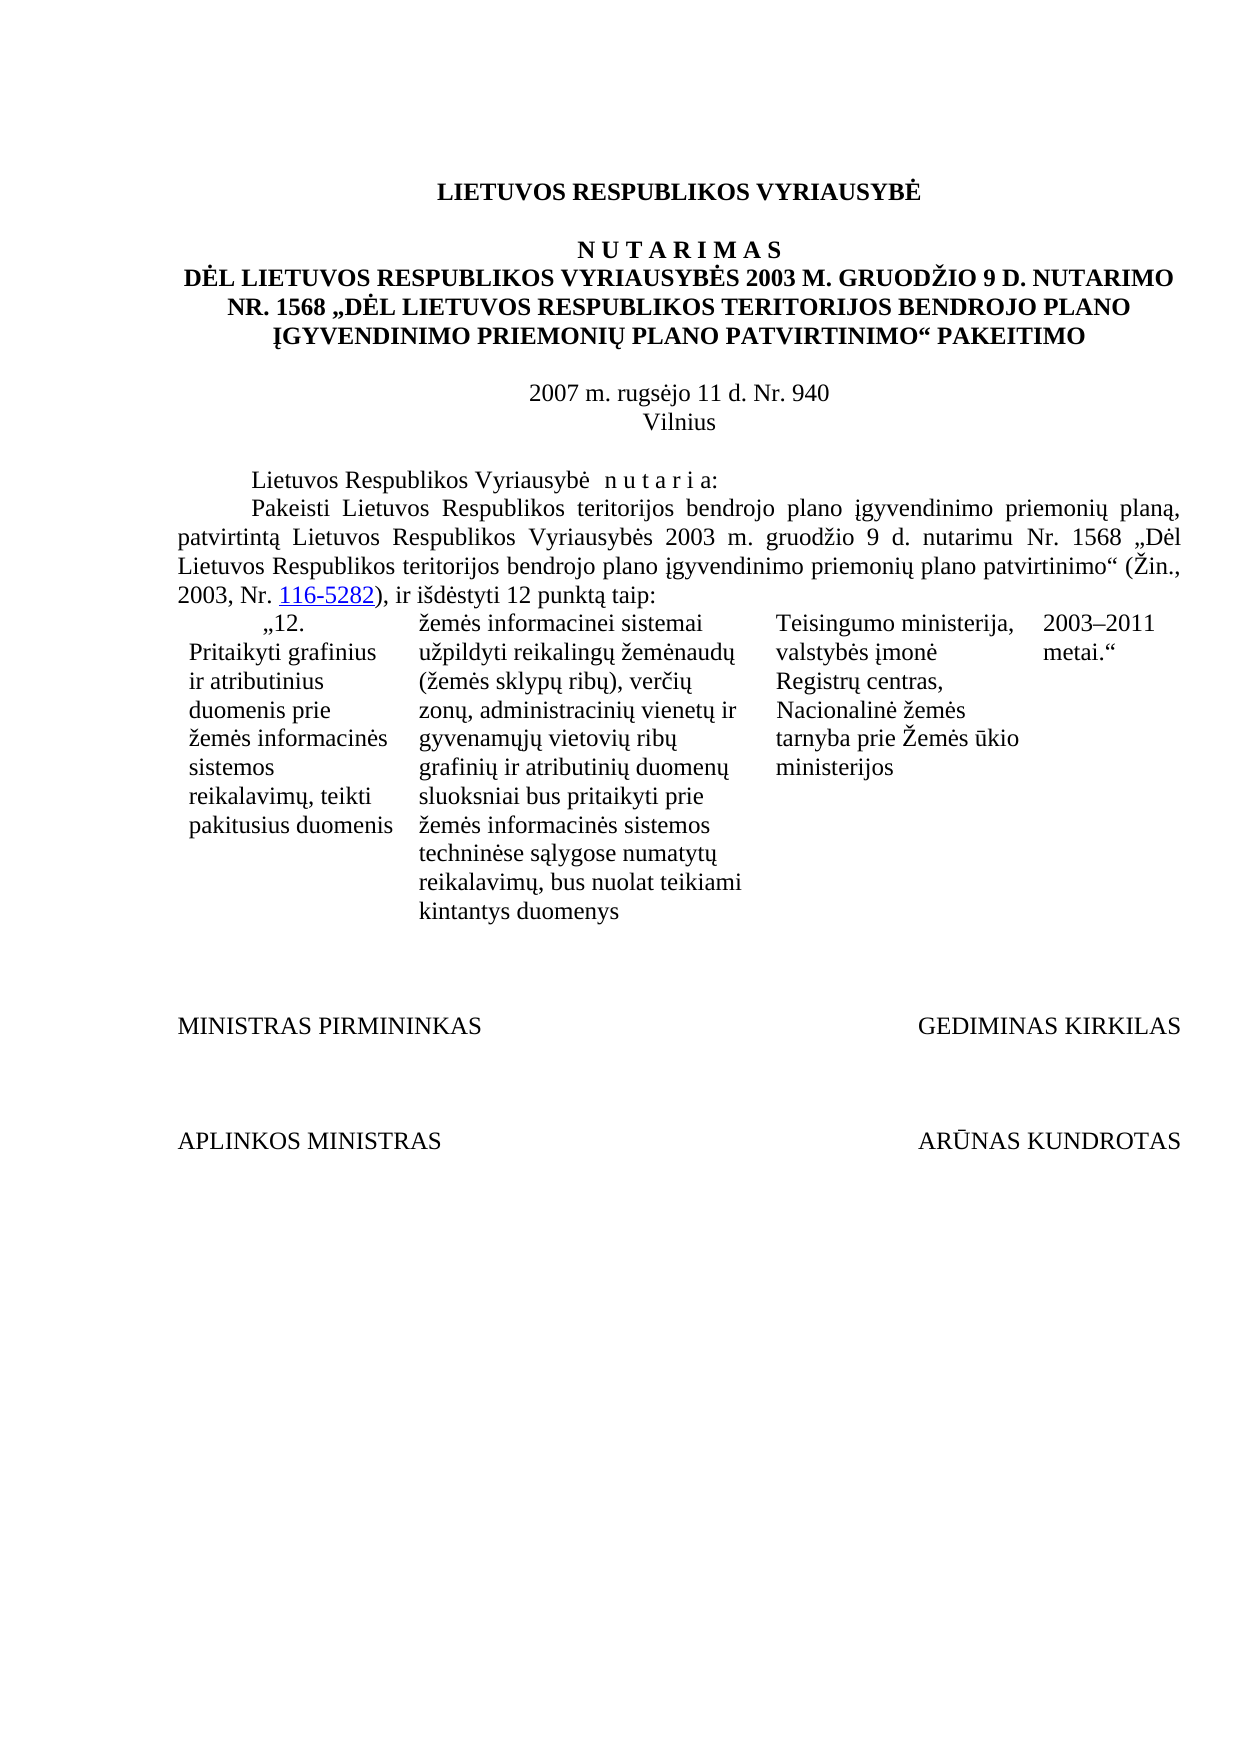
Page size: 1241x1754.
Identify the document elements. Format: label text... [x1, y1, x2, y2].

text Aplinkos ministras Arūnas Kundrotas [177, 1126, 1181, 1155]
table_header žemės informacinei sistemai užpildyti reikalingų žemėnaudų (žemės sklypų ribų), verčių zonų, administracinių vienetų ir gyvenamųjų vietovių ribų grafinių ir atributinių duomenų sluoksniai bus pritaikyti prie žemės informacinės sistemos techninėse sąlygose numatytų reikalavimų, bus nuolat teikiami kintantys duomenys [407, 609, 764, 925]
table_header 2003–2011 metai.“ [1032, 609, 1181, 925]
text DĖL LIETUVOS RESPUBLIKOS VYRIAUSYBĖS 2003 M. GRUODŽIO 9 D. NUTARIMO NR. 1568 „DĖL LIETUVOS RESPUBLIKOS TERITORIJOS BENDROJO PLANO ĮGYVENDINIMO PRIEMONIŲ PLANO PATVIRTINIMO“ PAKEITIMO [177, 263, 1181, 350]
text Vilnius [177, 407, 1181, 436]
text Lietuvos Respublikos Vyriausybė nutaria: [177, 465, 1181, 493]
text Pakeisti Lietuvos Respublikos teritorijos bendrojo plano įgyvendinimo priemonių planą, patvirtintą Lietuvos Respublikos Vyriausybės 2003 m. gruodžio 9 d. nutarimu Nr. 1568 „Dėl Lietuvos Respublikos teritorijos bendrojo plano įgyvendinimo priemonių plano patvirtinimo“ (Žin., 2003, Nr. 116-5282), ir išdėstyti 12 punktą taip: [177, 493, 1181, 608]
table_header Teisingumo ministerija, valstybės įmonė Registrų centras, Nacionalinė žemės tarnyba prie Žemės ūkio ministerijos [764, 609, 1032, 925]
text Ministras Pirmininkas Gediminas Kirkilas [177, 1011, 1181, 1040]
text 2007 m. rugsėjo 11 d. Nr. 940 [177, 378, 1181, 407]
text N U T A R I M A S [177, 235, 1181, 263]
table_header „12. Pritaikyti grafinius ir atributinius duomenis prie žemės informacinės sistemos reikalavimų, teikti pakitusius duomenis [177, 609, 407, 925]
text LIETUVOS RESPUBLIKOS VYRIAUSYBĖ [177, 177, 1181, 206]
